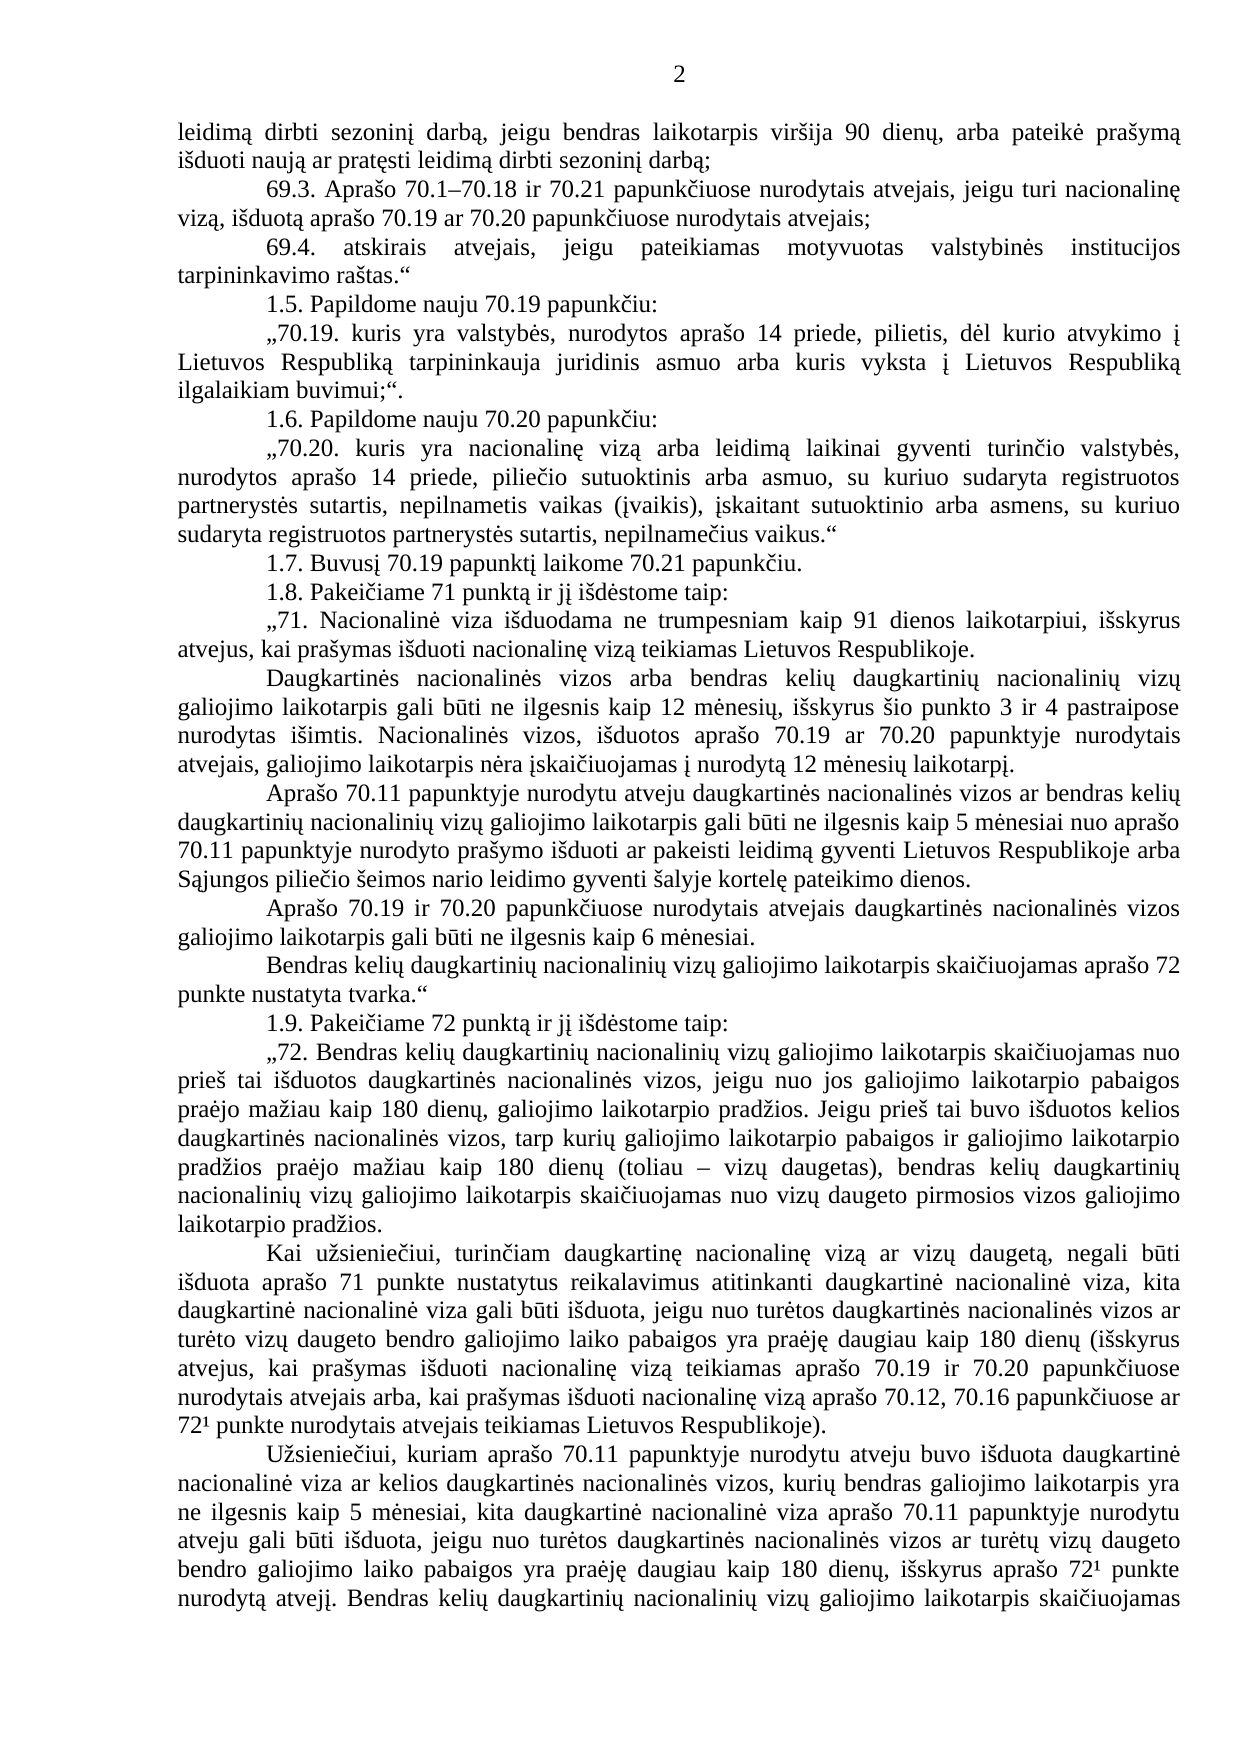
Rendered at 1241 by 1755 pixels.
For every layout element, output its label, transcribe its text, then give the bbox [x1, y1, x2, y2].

text 69.4. atskirais atvejais, jeigu pateikiamas motyvuotas valstybinės institucijos tarpininkavimo raštas.“ [177, 232, 1181, 289]
text Daugkartinės nacionalinės vizos arba bendras kelių daugkartinių nacionalinių vizų galiojimo laikotarpis gali būti ne ilgesnis kaip 12 mėnesių, išskyrus šio punkto 3 ir 4 pastraipose nurodytas išimtis. Nacionalinės vizos, išduotos aprašo 70.19 ar 70.20 papunktyje nurodytais atvejais, galiojimo laikotarpis nėra įskaičiuojamas į nurodytą 12 mėnesių laikotarpį. [177, 663, 1181, 778]
text leidimą dirbti sezoninį darbą, jeigu bendras laikotarpis viršija 90 dienų, arba pateikė prašymą išduoti naują ar pratęsti leidimą dirbti sezoninį darbą; [177, 117, 1181, 174]
text Bendras kelių daugkartinių nacionalinių vizų galiojimo laikotarpis skaičiuojamas aprašo 72 punkte nustatyta tvarka.“ [177, 950, 1181, 1008]
text „70.20. kuris yra nacionalinę vizą arba leidimą laikinai gyventi turinčio valstybės, nurodytos aprašo 14 priede, piliečio sutuoktinis arba asmuo, su kuriuo sudaryta registruotos partnerystės sutartis, nepilnametis vaikas (įvaikis), įskaitant sutuoktinio arba asmens, su kuriuo sudaryta registruotos partnerystės sutartis, nepilnamečius vaikus.“ [177, 433, 1181, 548]
text 69.3. Aprašo 70.1–70.18 ir 70.21 papunkčiuose nurodytais atvejais, jeigu turi nacionalinę vizą, išduotą aprašo 70.19 ar 70.20 papunkčiuose nurodytais atvejais; [177, 174, 1181, 232]
text Aprašo 70.11 papunktyje nurodytu atveju daugkartinės nacionalinės vizos ar bendras kelių daugkartinių nacionalinių vizų galiojimo laikotarpis gali būti ne ilgesnis kaip 5 mėnesiai nuo aprašo 70.11 papunktyje nurodyto prašymo išduoti ar pakeisti leidimą gyventi Lietuvos Respublikoje arba Sąjungos piliečio šeimos nario leidimo gyventi šalyje kortelę pateikimo dienos. [177, 778, 1181, 893]
text „70.19. kuris yra valstybės, nurodytos aprašo 14 priede, pilietis, dėl kurio atvykimo į Lietuvos Respubliką tarpininkauja juridinis asmuo arba kuris vyksta į Lietuvos Respubliką ilgalaikiam buvimui;“. [177, 318, 1181, 404]
text 1.7. Buvusį 70.19 papunktį laikome 70.21 papunkčiu. [177, 548, 1181, 577]
text „71. Nacionalinė viza išduodama ne trumpesniam kaip 91 dienos laikotarpiui, išskyrus atvejus, kai prašymas išduoti nacionalinę vizą teikiamas Lietuvos Respublikoje. [177, 605, 1181, 663]
text 1.9. Pakeičiame 72 punktą ir jį išdėstome taip: [177, 1008, 1181, 1037]
text Aprašo 70.19 ir 70.20 papunkčiuose nurodytais atvejais daugkartinės nacionalinės vizos galiojimo laikotarpis gali būti ne ilgesnis kaip 6 mėnesiai. [177, 893, 1181, 950]
text Užsieniečiui, kuriam aprašo 70.11 papunktyje nurodytu atveju buvo išduota daugkartinė nacionalinė viza ar kelios daugkartinės nacionalinės vizos, kurių bendras galiojimo laikotarpis yra ne ilgesnis kaip 5 mėnesiai, kita daugkartinė nacionalinė viza aprašo 70.11 papunktyje nurodytu atveju gali būti išduota, jeigu nuo turėtos daugkartinės nacionalinės vizos ar turėtų vizų daugeto bendro galiojimo laiko pabaigos yra praėję daugiau kaip 180 dienų, išskyrus aprašo 72¹ punkte nurodytą atvejį. Bendras kelių daugkartinių nacionalinių vizų galiojimo laikotarpis skaičiuojamas [177, 1439, 1181, 1612]
text „72. Bendras kelių daugkartinių nacionalinių vizų galiojimo laikotarpis skaičiuojamas nuo prieš tai išduotos daugkartinės nacionalinės vizos, jeigu nuo jos galiojimo laikotarpio pabaigos praėjo mažiau kaip 180 dienų, galiojimo laikotarpio pradžios. Jeigu prieš tai buvo išduotos kelios daugkartinės nacionalinės vizos, tarp kurių galiojimo laikotarpio pabaigos ir galiojimo laikotarpio pradžios praėjo mažiau kaip 180 dienų (toliau – vizų daugetas), bendras kelių daugkartinių nacionalinių vizų galiojimo laikotarpis skaičiuojamas nuo vizų daugeto pirmosios vizos galiojimo laikotarpio pradžios. [177, 1037, 1181, 1238]
text 1.5. Papildome nauju 70.19 papunkčiu: [177, 289, 1181, 318]
text Kai užsieniečiui, turinčiam daugkartinę nacionalinę vizą ar vizų daugetą, negali būti išduota aprašo 71 punkte nustatytus reikalavimus atitinkanti daugkartinė nacionalinė viza, kita daugkartinė nacionalinė viza gali būti išduota, jeigu nuo turėtos daugkartinės nacionalinės vizos ar turėto vizų daugeto bendro galiojimo laiko pabaigos yra praėję daugiau kaip 180 dienų (išskyrus atvejus, kai prašymas išduoti nacionalinę vizą teikiamas aprašo 70.19 ir 70.20 papunkčiuose nurodytais atvejais arba, kai prašymas išduoti nacionalinę vizą aprašo 70.12, 70.16 papunkčiuose ar 72¹ punkte nurodytais atvejais teikiamas Lietuvos Respublikoje). [177, 1238, 1181, 1439]
text 1.6. Papildome nauju 70.20 papunkčiu: [177, 404, 1181, 433]
text 1.8. Pakeičiame 71 punktą ir jį išdėstome taip: [177, 577, 1181, 605]
